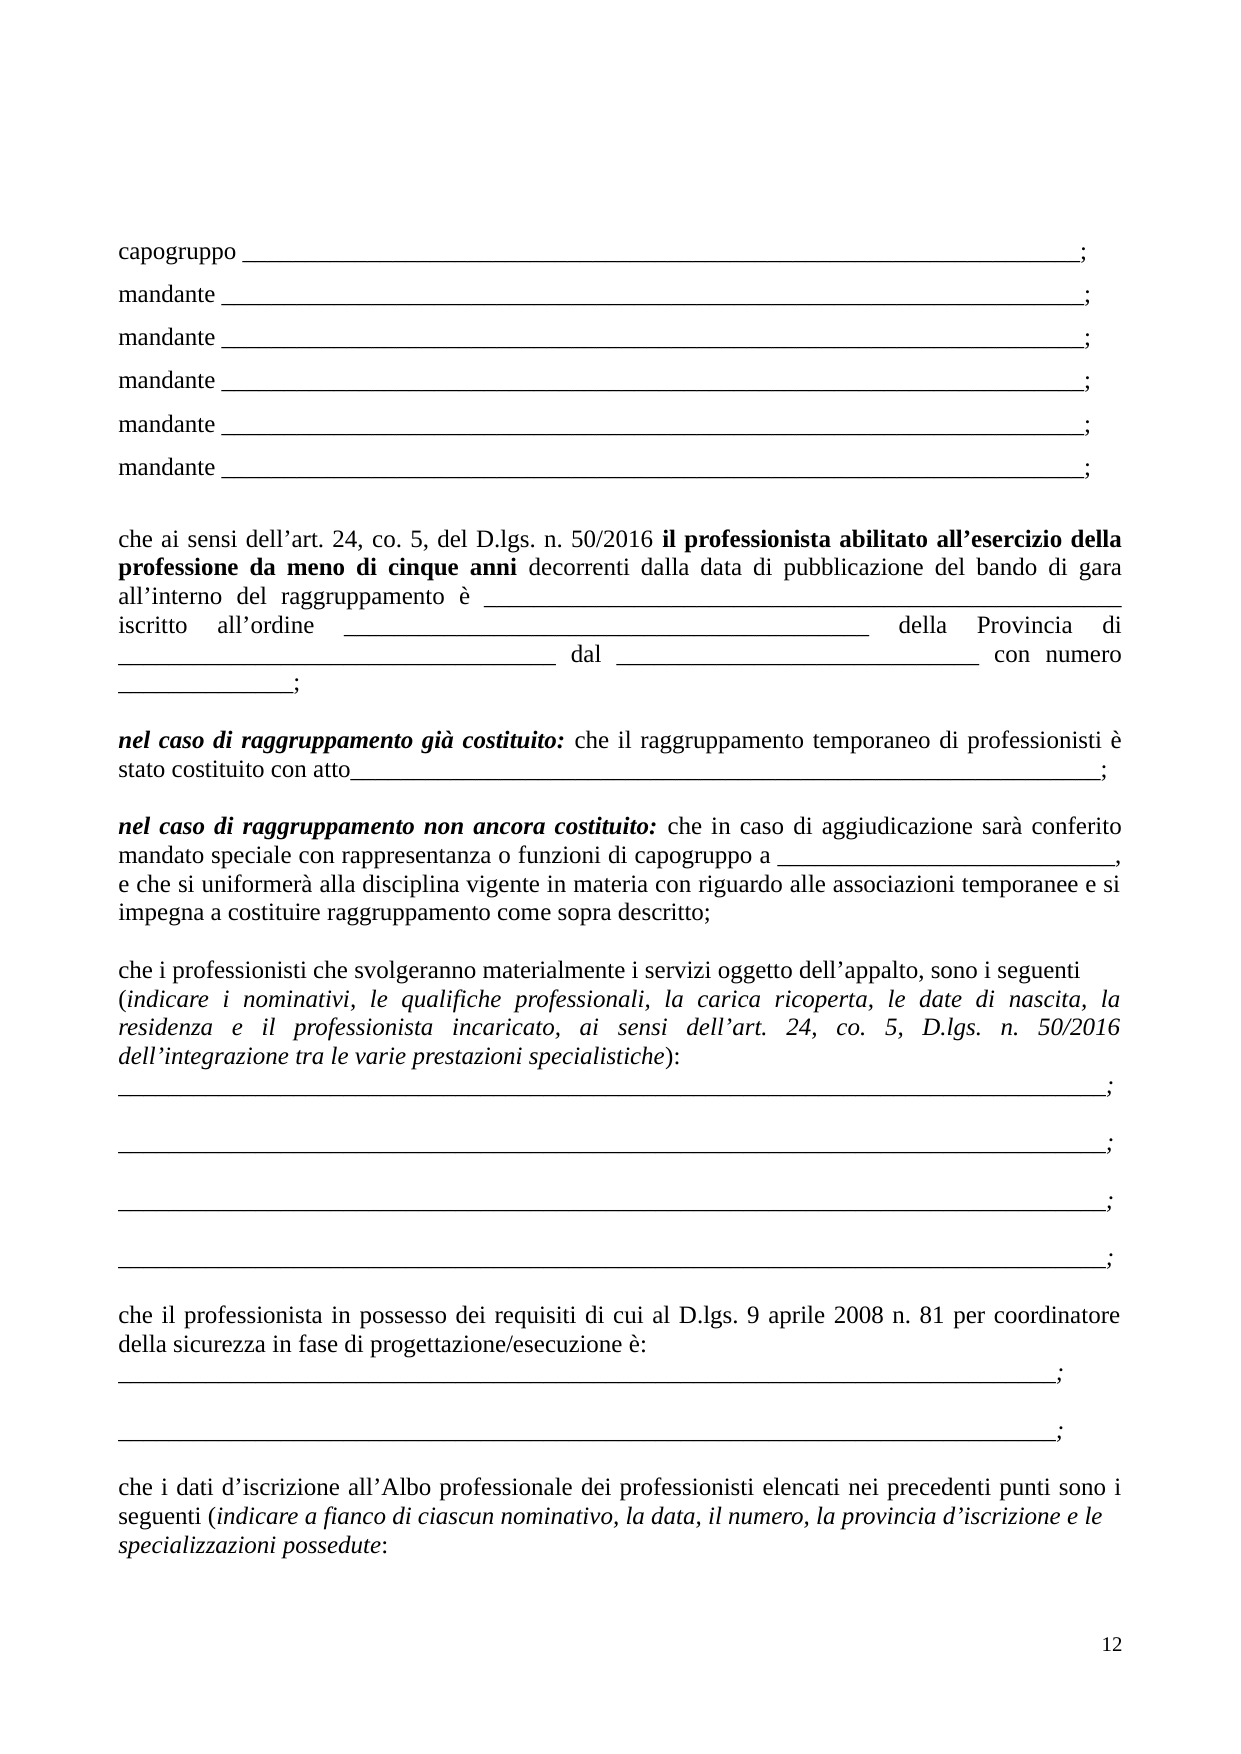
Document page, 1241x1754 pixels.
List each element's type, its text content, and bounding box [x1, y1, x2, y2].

text che i professionisti che svolgeranno materialmente i servizi oggetto dell’appalto, sono i seguenti [118, 955, 1122, 984]
text mandante _____________________________________________________________________; [118, 279, 1122, 308]
text ___________________________________________________________________________; [118, 1357, 1122, 1386]
text _______________________________________________________________________________; [118, 1242, 1122, 1271]
text (indicare i nominativi, le qualifiche professionali, la carica ricoperta, le date di nascita, la residenza e il professionista incaricato, ai sensi dell’art. 24, co. 5, D.lgs. n. 50/2016 dell’integrazione tra le varie prestazioni specialistiche): [118, 984, 1122, 1070]
text che i dati d’iscrizione all’Albo professionale dei professionisti elencati nei precedenti punti sono i seguenti (indicare a fianco di ciascun nominativo, la data, il numero, la provincia d’iscrizione e le [118, 1472, 1122, 1530]
text che ai sensi dell’art. 24, co. 5, del D.lgs. n. 50/2016 il professionista abilitato all’esercizio della professione da meno di cinque anni decorrenti dalla data di pubblicazione del bando di gara all’interno del raggruppamento è ___________________________________________________ iscritto all’ordine __________________________________________ della Provincia di ___________________________________ dal _____________________________ con numero ______________; [118, 524, 1122, 696]
text mandante _____________________________________________________________________; [118, 366, 1122, 394]
text nel caso di raggruppamento già costituito: che il raggruppamento temporaneo di professionisti è stato costituito con atto____________________________________________________________; [118, 725, 1122, 782]
text nel caso di raggruppamento non ancora costituito: che in caso di aggiudicazione sarà conferito mandato speciale con rappresentanza o funzioni di capogruppo a ___________________________, e che si uniformerà alla disciplina vigente in materia con riguardo alle associazioni temporanee e si impegna a costituire raggruppamento come sopra descritto; [118, 811, 1122, 926]
text _______________________________________________________________________________; [118, 1185, 1122, 1214]
text specializzazioni possedute: [118, 1530, 1122, 1559]
text _______________________________________________________________________________; [118, 1127, 1122, 1156]
text ___________________________________________________________________________; [118, 1415, 1122, 1444]
text mandante _____________________________________________________________________; [118, 452, 1122, 481]
text _______________________________________________________________________________; [118, 1070, 1122, 1099]
text che il professionista in possesso dei requisiti di cui al D.lgs. 9 aprile 2008 n. 81 per coordinatore della sicurezza in fase di progettazione/esecuzione è: [118, 1300, 1122, 1357]
text mandante _____________________________________________________________________; [118, 409, 1122, 437]
text mandante _____________________________________________________________________; [118, 322, 1122, 351]
text capogruppo ___________________________________________________________________; [118, 236, 1122, 265]
